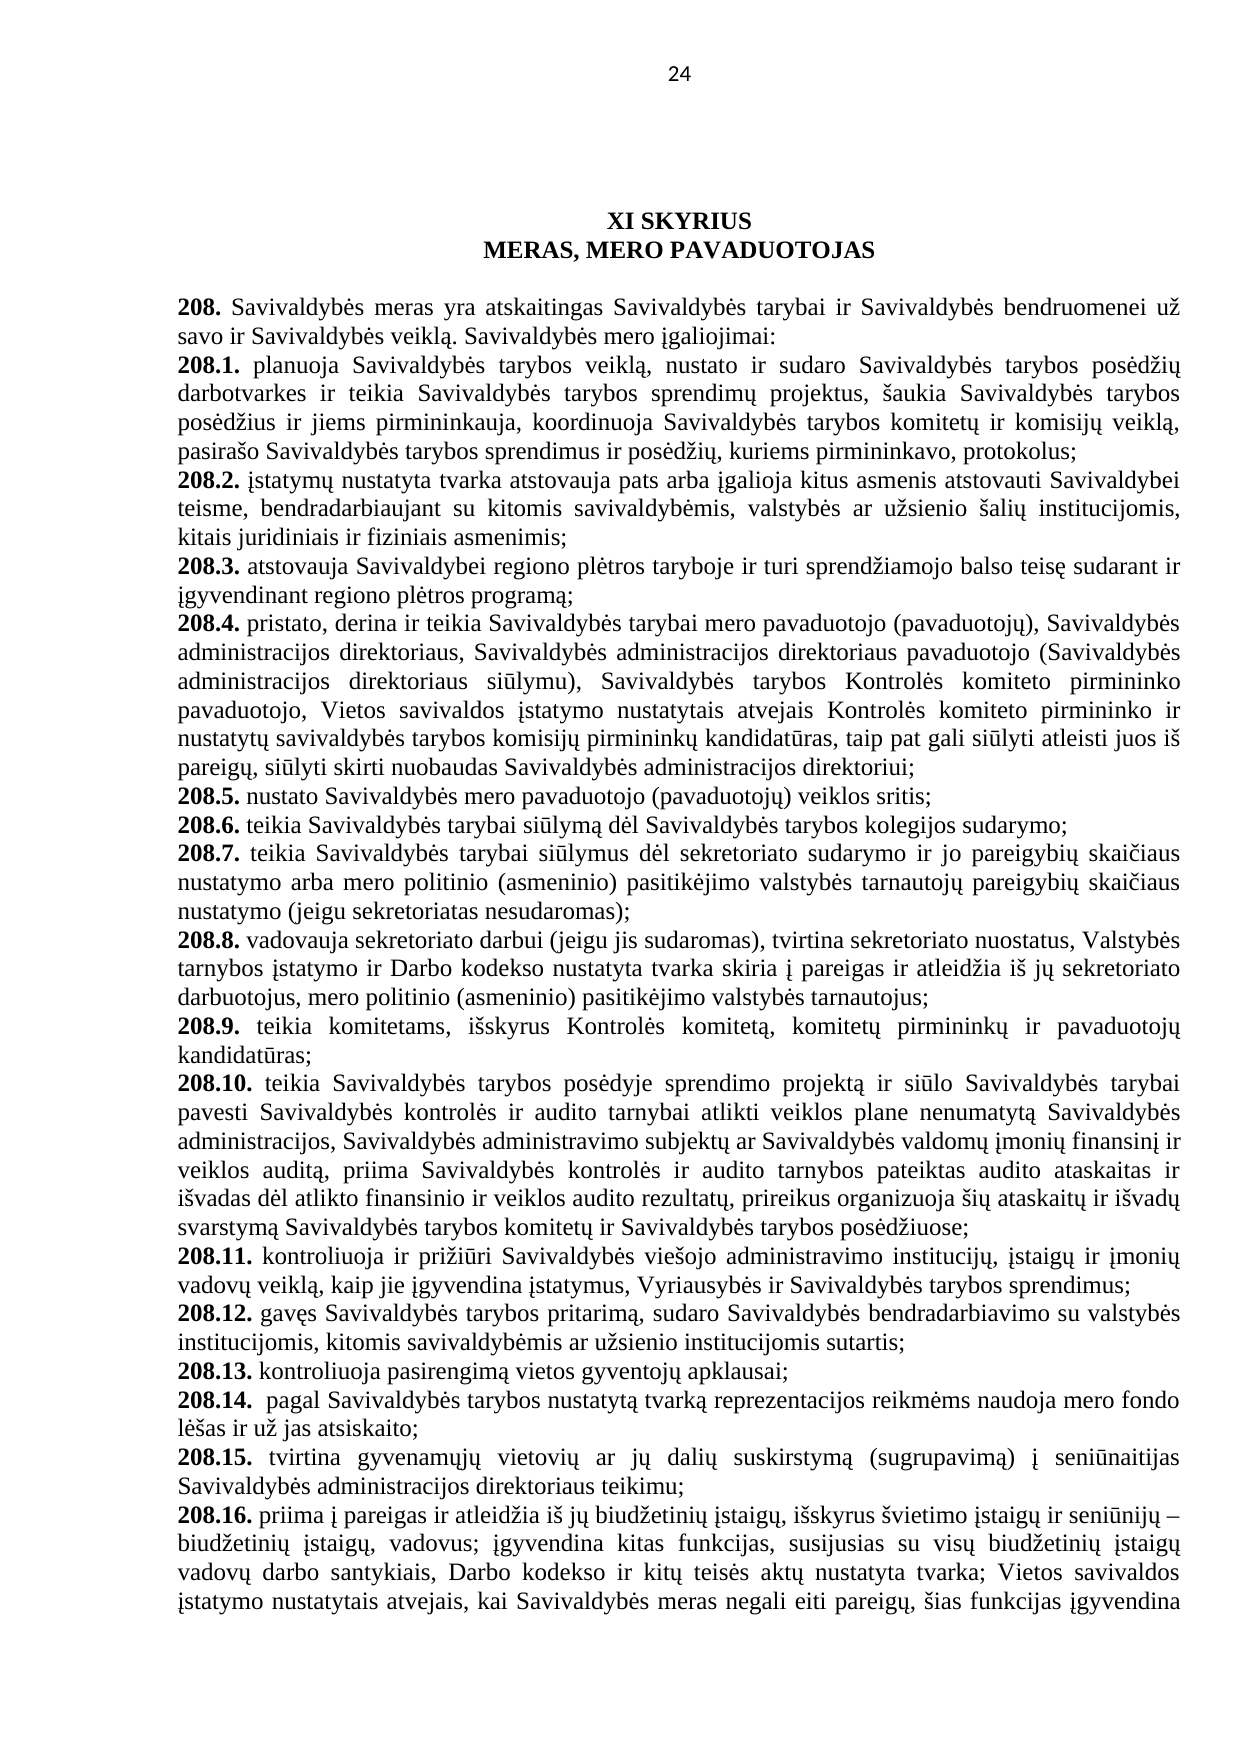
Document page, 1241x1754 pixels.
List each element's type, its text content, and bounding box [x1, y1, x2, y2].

text 208.7. teikia Savivaldybės tarybai siūlymus dėl sekretoriato sudarymo ir jo pareigybių skaičiaus nustatymo arba mero politinio (asmeninio) pasitikėjimo valstybės tarnautojų pareigybių skaičiaus nustatymo (jeigu sekretoriatas nesudaromas); [177, 838, 1181, 925]
text 208.6. teikia Savivaldybės tarybai siūlymą dėl Savivaldybės tarybos kolegijos sudarymo; [177, 810, 1181, 838]
text XI SKYRIUS [177, 206, 1181, 235]
text MERAS, MERO PAVADUOTOJAS [177, 235, 1181, 263]
text 208.13. kontroliuoja pasirengimą vietos gyventojų apklausai; [177, 1356, 1181, 1385]
text 208.14. pagal Savivaldybės tarybos nustatytą tvarką reprezentacijos reikmėms naudoja mero fondo lėšas ir už jas atsiskaito; [177, 1385, 1181, 1442]
text 208.9. teikia komitetams, išskyrus Kontrolės komitetą, komitetų pirmininkų ir pavaduotojų kandidatūras; [177, 1011, 1181, 1068]
text 208.8. vadovauja sekretoriato darbui (jeigu jis sudaromas), tvirtina sekretoriato nuostatus, Valstybės tarnybos įstatymo ir Darbo kodekso nustatyta tvarka skiria į pareigas ir atleidžia iš jų sekretoriato darbuotojus, mero politinio (asmeninio) pasitikėjimo valstybės tarnautojus; [177, 925, 1181, 1011]
text 208.4. pristato, derina ir teikia Savivaldybės tarybai mero pavaduotojo (pavaduotojų), Savivaldybės administracijos direktoriaus, Savivaldybės administracijos direktoriaus pavaduotojo (Savivaldybės administracijos direktoriaus siūlymu), Savivaldybės tarybos Kontrolės komiteto pirmininko pavaduotojo, Vietos savivaldos įstatymo nustatytais atvejais Kontrolės komiteto pirmininko ir nustatytų savivaldybės tarybos komisijų pirmininkų kandidatūras, taip pat gali siūlyti atleisti juos iš pareigų, siūlyti skirti nuobaudas Savivaldybės administracijos direktoriui; [177, 608, 1181, 781]
text 208.1. planuoja Savivaldybės tarybos veiklą, nustato ir sudaro Savivaldybės tarybos posėdžių darbotvarkes ir teikia Savivaldybės tarybos sprendimų projektus, šaukia Savivaldybės tarybos posėdžius ir jiems pirmininkauja, koordinuoja Savivaldybės tarybos komitetų ir komisijų veiklą, pasirašo Savivaldybės tarybos sprendimus ir posėdžių, kuriems pirmininkavo, protokolus; [177, 350, 1181, 465]
text 208. Savivaldybės meras yra atskaitingas Savivaldybės tarybai ir Savivaldybės bendruomenei už savo ir Savivaldybės veiklą. Savivaldybės mero įgaliojimai: [177, 292, 1181, 350]
text 208.2. įstatymų nustatyta tvarka atstovauja pats arba įgalioja kitus asmenis atstovauti Savivaldybei teisme, bendradarbiaujant su kitomis savivaldybėmis, valstybės ar užsienio šalių institucijomis, kitais juridiniais ir fiziniais asmenimis; [177, 465, 1181, 551]
text 208.15. tvirtina gyvenamųjų vietovių ar jų dalių suskirstymą (sugrupavimą) į seniūnaitijas Savivaldybės administracijos direktoriaus teikimu; [177, 1442, 1181, 1500]
text 208.12. gavęs Savivaldybės tarybos pritarimą, sudaro Savivaldybės bendradarbiavimo su valstybės institucijomis, kitomis savivaldybėmis ar užsienio institucijomis sutartis; [177, 1298, 1181, 1356]
text 208.16. priima į pareigas ir atleidžia iš jų biudžetinių įstaigų, išskyrus švietimo įstaigų ir seniūnijų – biudžetinių įstaigų, vadovus; įgyvendina kitas funkcijas, susijusias su visų biudžetinių įstaigų vadovų darbo santykiais, Darbo kodekso ir kitų teisės aktų nustatyta tvarka; Vietos savivaldos įstatymo nustatytais atvejais, kai Savivaldybės meras negali eiti pareigų, šias funkcijas įgyvendina [177, 1500, 1181, 1615]
text 208.10. teikia Savivaldybės tarybos posėdyje sprendimo projektą ir siūlo Savivaldybės tarybai pavesti Savivaldybės kontrolės ir audito tarnybai atlikti veiklos plane nenumatytą Savivaldybės administracijos, Savivaldybės administravimo subjektų ar Savivaldybės valdomų įmonių finansinį ir veiklos auditą, priima Savivaldybės kontrolės ir audito tarnybos pateiktas audito ataskaitas ir išvadas dėl atlikto finansinio ir veiklos audito rezultatų, prireikus organizuoja šių ataskaitų ir išvadų svarstymą Savivaldybės tarybos komitetų ir Savivaldybės tarybos posėdžiuose; [177, 1068, 1181, 1241]
text 208.11. kontroliuoja ir prižiūri Savivaldybės viešojo administravimo institucijų, įstaigų ir įmonių vadovų veiklą, kaip jie įgyvendina įstatymus, Vyriausybės ir Savivaldybės tarybos sprendimus; [177, 1241, 1181, 1298]
text 208.3. atstovauja Savivaldybei regiono plėtros taryboje ir turi sprendžiamojo balso teisę sudarant ir įgyvendinant regiono plėtros programą; [177, 551, 1181, 608]
text 208.5. nustato Savivaldybės mero pavaduotojo (pavaduotojų) veiklos sritis; [177, 781, 1181, 810]
